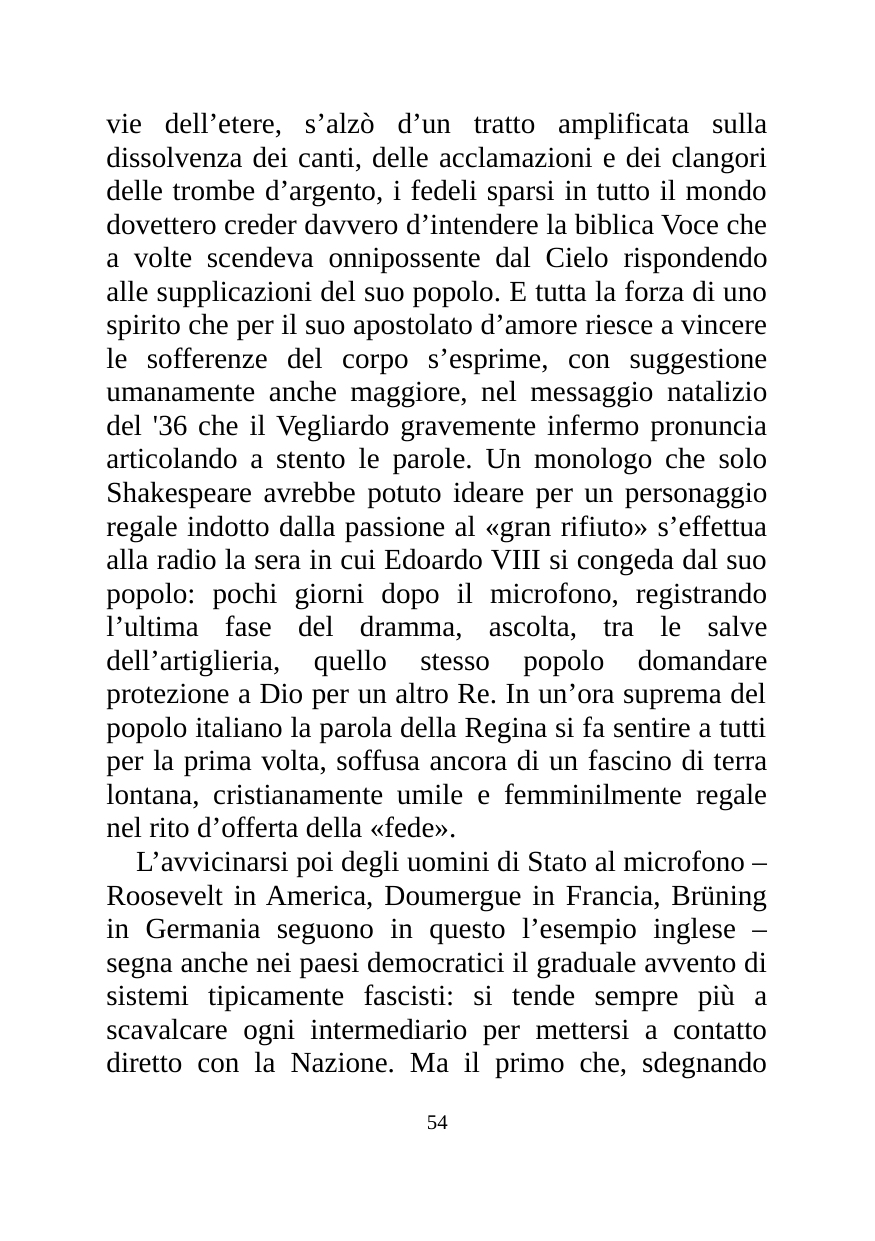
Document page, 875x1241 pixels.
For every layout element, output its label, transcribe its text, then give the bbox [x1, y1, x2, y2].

text L’avvicinarsi poi degli uomini di Stato al microfono – Roosevelt in America, Doumergue in Francia, Brüning in Germania seguono in questo l’esempio inglese – segna anche nei paesi democratici il graduale avvento di sistemi tipicamente fascisti: si tende sempre più a scavalcare ogni intermediario per mettersi a contatto diretto con la Nazione. Ma il primo che, sdegnando [106, 844, 768, 1079]
text vie dell’etere, s’alzò d’un tratto amplificata sulla dissolvenza dei canti, delle acclamazioni e dei clangori delle trombe d’argento, i fedeli sparsi in tutto il mondo dovettero creder davvero d’intendere la biblica Voce che a volte scendeva onnipossente dal Cielo rispondendo alle supplicazioni del suo popolo. E tutta la forza di uno spirito che per il suo apostolato d’amore riesce a vincere le sofferenze del corpo s’esprime, con suggestione umanamente anche maggiore, nel messaggio natalizio del '36 che il Vegliardo gravemente infermo pronuncia articolando a stento le parole. Un monologo che solo Shakespeare avrebbe potuto ideare per un personaggio regale indotto dalla passione al «gran rifiuto» s’effettua alla radio la sera in cui Edoardo VIII si congeda dal suo popolo: pochi giorni dopo il microfono, registrando l’ultima fase del dramma, ascolta, tra le salve dell’artiglieria, quello stesso popolo domandare protezione a Dio per un altro Re. In un’ora suprema del popolo italiano la parola della Regina si fa sentire a tutti per la prima volta, soffusa ancora di un fascino di terra lontana, cristianamente umile e femminilmente regale nel rito d’offerta della «fede». [106, 106, 768, 844]
